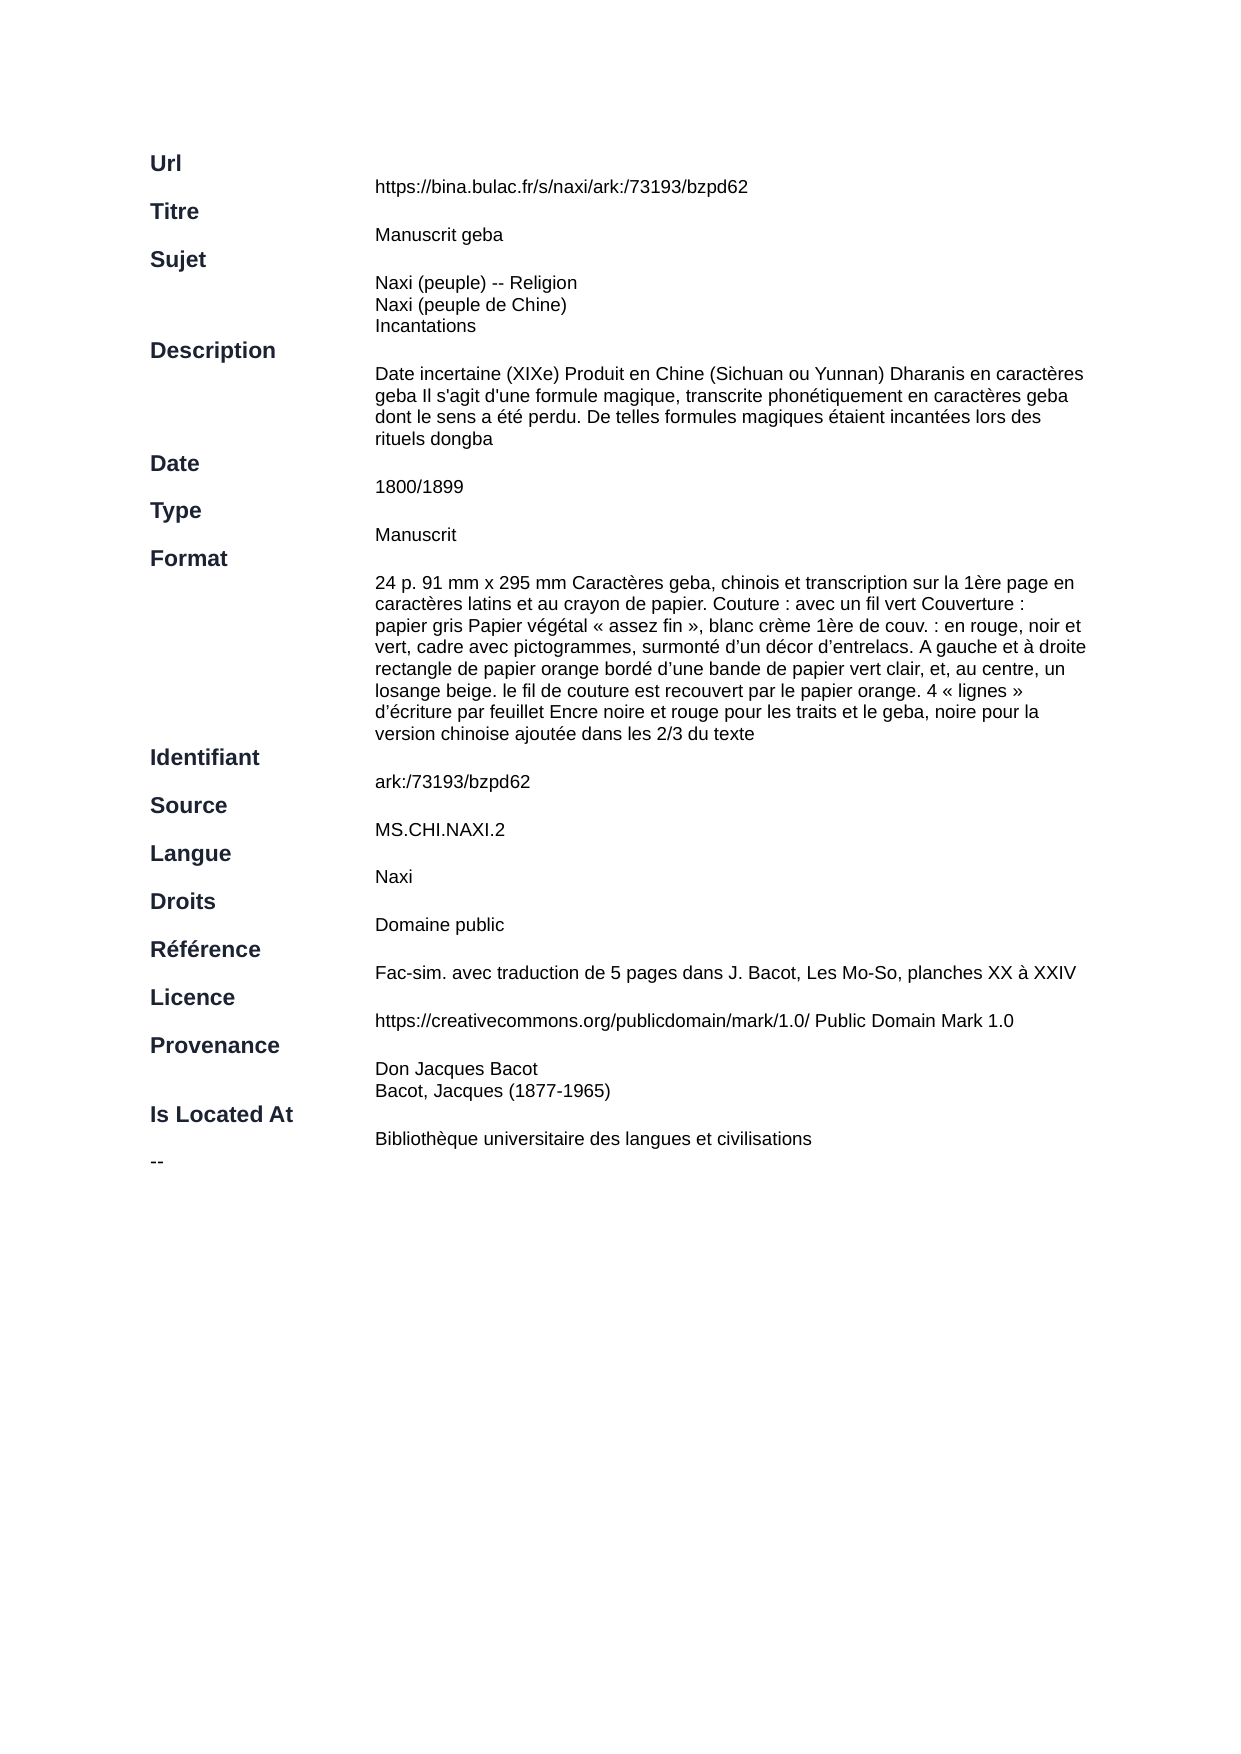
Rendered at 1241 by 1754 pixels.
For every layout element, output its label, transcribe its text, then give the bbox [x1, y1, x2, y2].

text Description [150, 337, 1090, 363]
text Fac-sim. avec traduction de 5 pages dans J. Bacot, Les Mo-So, planches XX à XXIV [375, 962, 1090, 984]
text Incantations [375, 315, 1090, 337]
text Droits [150, 888, 1090, 914]
text -- [150, 1149, 1090, 1173]
text https://creativecommons.org/publicdomain/mark/1.0/ Public Domain Mark 1.0 [375, 1010, 1090, 1032]
text Type [150, 497, 1090, 524]
text Is Located At [150, 1101, 1090, 1127]
text Provenance [150, 1032, 1090, 1058]
text Sujet [150, 246, 1090, 272]
text 1800/1899 [375, 476, 1090, 497]
text Domaine public [375, 914, 1090, 936]
text Référence [150, 936, 1090, 962]
text Manuscrit geba [375, 224, 1090, 246]
text Url [150, 150, 1090, 176]
text Format [150, 545, 1090, 572]
text Naxi [375, 866, 1090, 888]
text Source [150, 792, 1090, 818]
text Naxi (peuple de Chine) [375, 294, 1090, 315]
text Licence [150, 984, 1090, 1010]
text MS.CHI.NAXI.2 [375, 818, 1090, 840]
text https://bina.bulac.fr/s/naxi/ark:/73193/bzpd62 [375, 176, 1090, 198]
text Bacot, Jacques (1877-1965) [375, 1079, 1090, 1101]
text Date [150, 449, 1090, 476]
text Langue [150, 840, 1090, 866]
text Date incertaine (XIXe) Produit en Chine (Sichuan ou Yunnan) Dharanis en caractères geba Il s'agit d'une formule magique, transcrite phonétiquement en caractères geba dont le sens a été perdu. De telles formules magiques étaient incantées lors des rituels dongba [375, 363, 1090, 449]
text Naxi (peuple) -- Religion [375, 272, 1090, 294]
text Titre [150, 198, 1090, 224]
text Identifiant [150, 744, 1090, 771]
text Don Jacques Bacot [375, 1058, 1090, 1079]
text Manuscrit [375, 524, 1090, 545]
text ark:/73193/bzpd62 [375, 771, 1090, 792]
text 24 p. 91 mm x 295 mm Caractères geba, chinois et transcription sur la 1ère page en caractères latins et au crayon de papier. Couture : avec un fil vert Couverture : papier gris Papier végétal « assez fin », blanc crème 1ère de couv. : en rouge, noir et vert, cadre avec pictogrammes, surmonté d’un décor d’entrelacs. A gauche et à droite rectangle de papier orange bordé d’une bande de papier vert clair, et, au centre, un losange beige. le fil de couture est recouvert par le papier orange. 4 « lignes » d’écriture par feuillet Encre noire et rouge pour les traits et le geba, noire pour la version chinoise ajoutée dans les 2/3 du texte [375, 572, 1090, 744]
text Bibliothèque universitaire des langues et civilisations [375, 1127, 1090, 1149]
